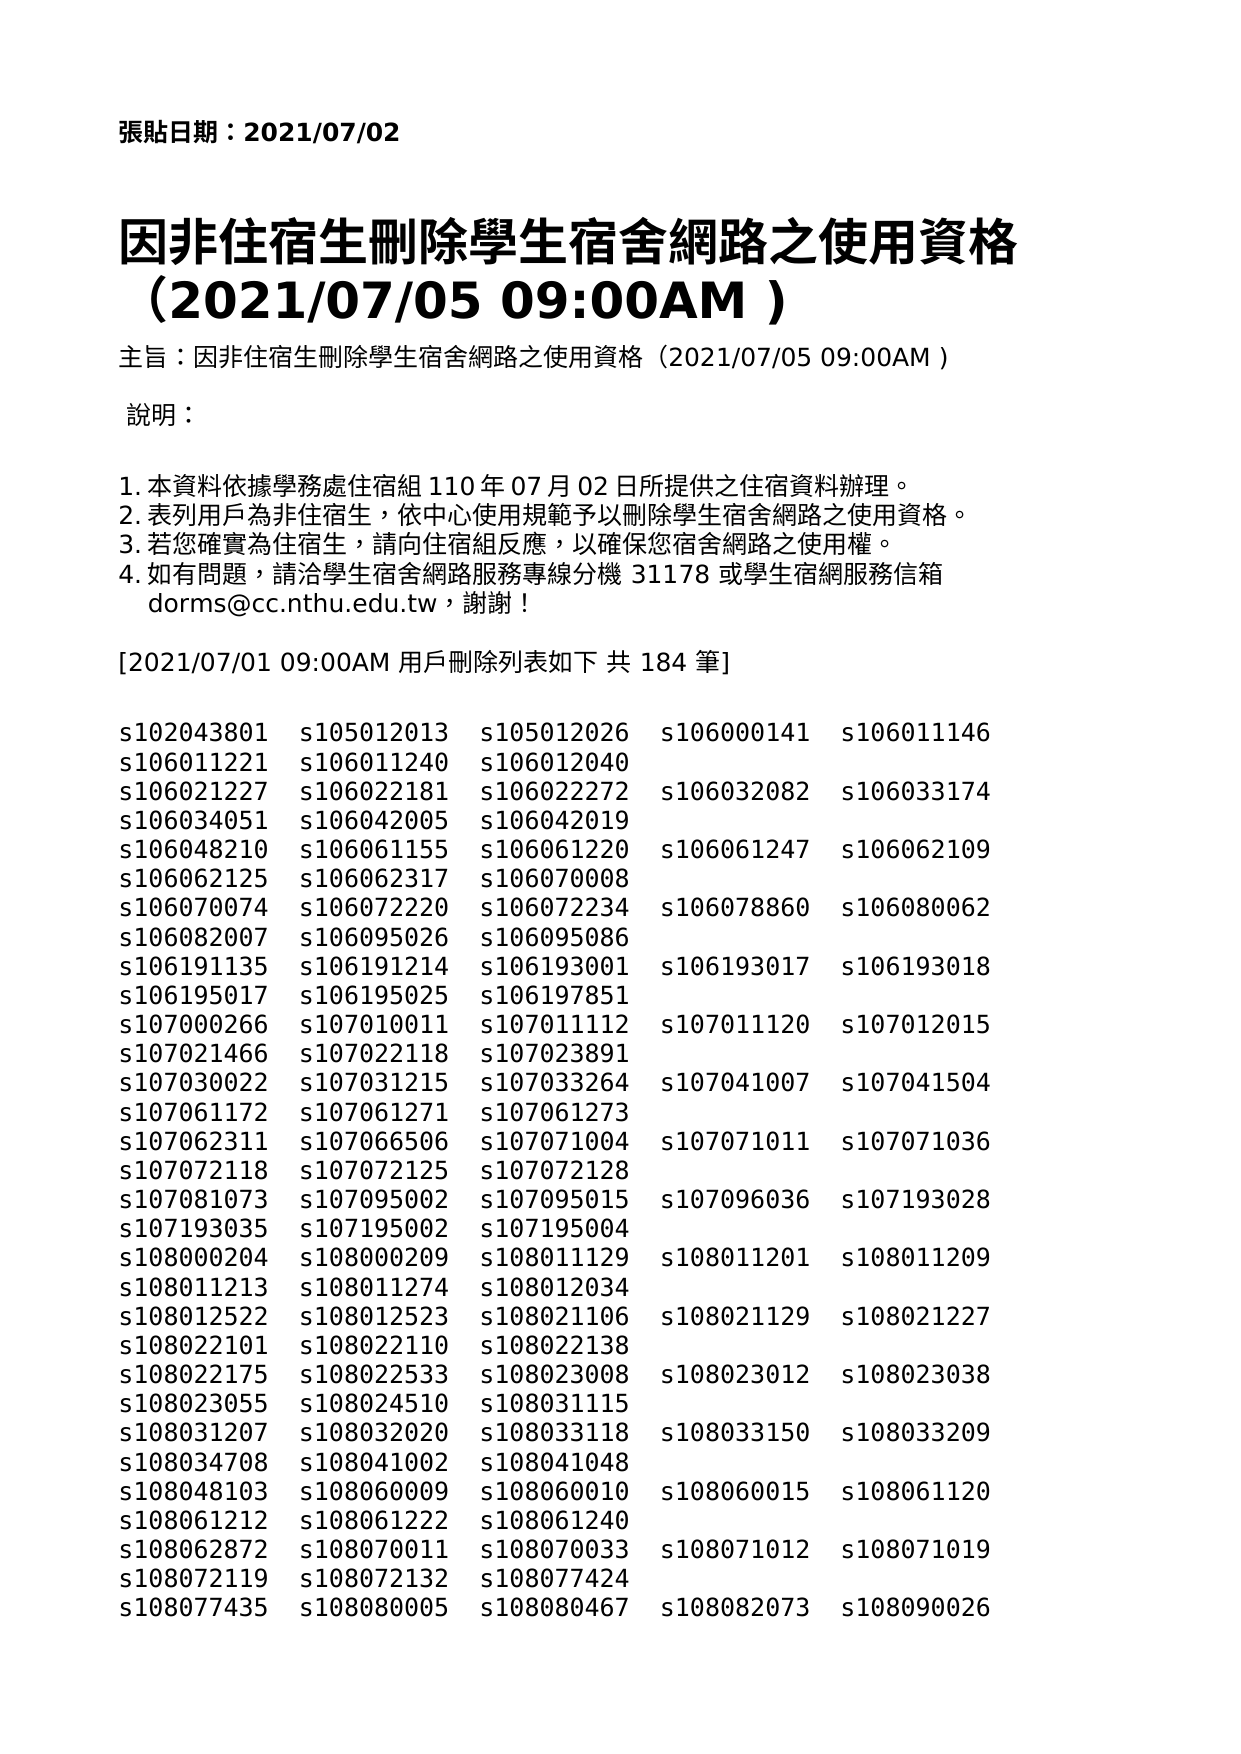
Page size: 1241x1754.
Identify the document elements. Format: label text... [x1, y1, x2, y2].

list 如有問題，請洽學生宿舍網路服務專線分機 31178 或學生宿網服務信箱dorms@cc.nthu.edu.tw，謝謝！ [118, 560, 1122, 618]
list 若您確實為住宿生，請向住宿組反應，以確保您宿舍網路之使用權。 [118, 531, 1122, 560]
list 本資料依據學務處住宿組110年07月02日所提供之住宿資料辦理。 [118, 472, 1122, 502]
text 主旨：因非住宿生刪除學生宿舍網路之使用資格（2021/07/05 09:00AM ) 說明： [118, 343, 1122, 430]
subtitle 因非住宿生刪除學生宿舍網路之使用資格（2021/07/05 09:00AM ) [118, 214, 1122, 330]
list 表列用戶為非住宿生，依中心使用規範予以刪除學生宿舍網路之使用資格。 [118, 502, 1122, 531]
text 張貼日期：2021/07/02 [118, 118, 1122, 176]
text [2021/07/01 09:00AM 用戶刪除列表如下 共 184 筆] [118, 648, 1122, 706]
text s102043801 s105012013 s105012026 s106000141 s106011146 s106011221 s106011240 s106012040 s106021227 s106022181 s106022272 s106032082 s106033174 s106034051 s106042005 s106042019 s106048210 s106061155 s106061220 s106061247 s106062109 s106062125 s106062317 s106070008 s106070074 s106072220 s106072234 s106078860 s106080062 s106082007 s106095026 s106095086 s106191135 s106191214 s106193001 s106193017 s106193018 s106195017 s106195025 s106197851 s107000266 s107010011 s107011112 s107011120 s107012015 s107021466 s107022118 s107023891 s107030022 s107031215 s107033264 s107041007 s107041504 s107061172 s107061271 s107061273 s107062311 s107066506 s107071004 s107071011 s107071036 s107072118 s107072125 s107072128 s107081073 s107095002 s107095015 s107096036 s107193028 s107193035 s107195002 s107195004 s108000204 s108000209 s108011129 s108011201 s108011209 s108011213 s108011274 s108012034 s108012522 s108012523 s108021106 s108021129 s108021227 s108022101 s108022110 s108022138 s108022175 s108022533 s108023008 s108023012 s108023038 s108023055 s108024510 s108031115 s108031207 s108032020 s108033118 s108033150 s108033209 s108034708 s108041002 s108041048 s108048103 s108060009 s108060010 s108060015 s108061120 s108061212 s108061222 s108061240 s108062872 s108070011 s108070033 s108071012 s108071019 s108072119 s108072132 s108077424 s108077435 s108080005 s108080467 s108082073 s108090026 [118, 718, 1122, 1623]
